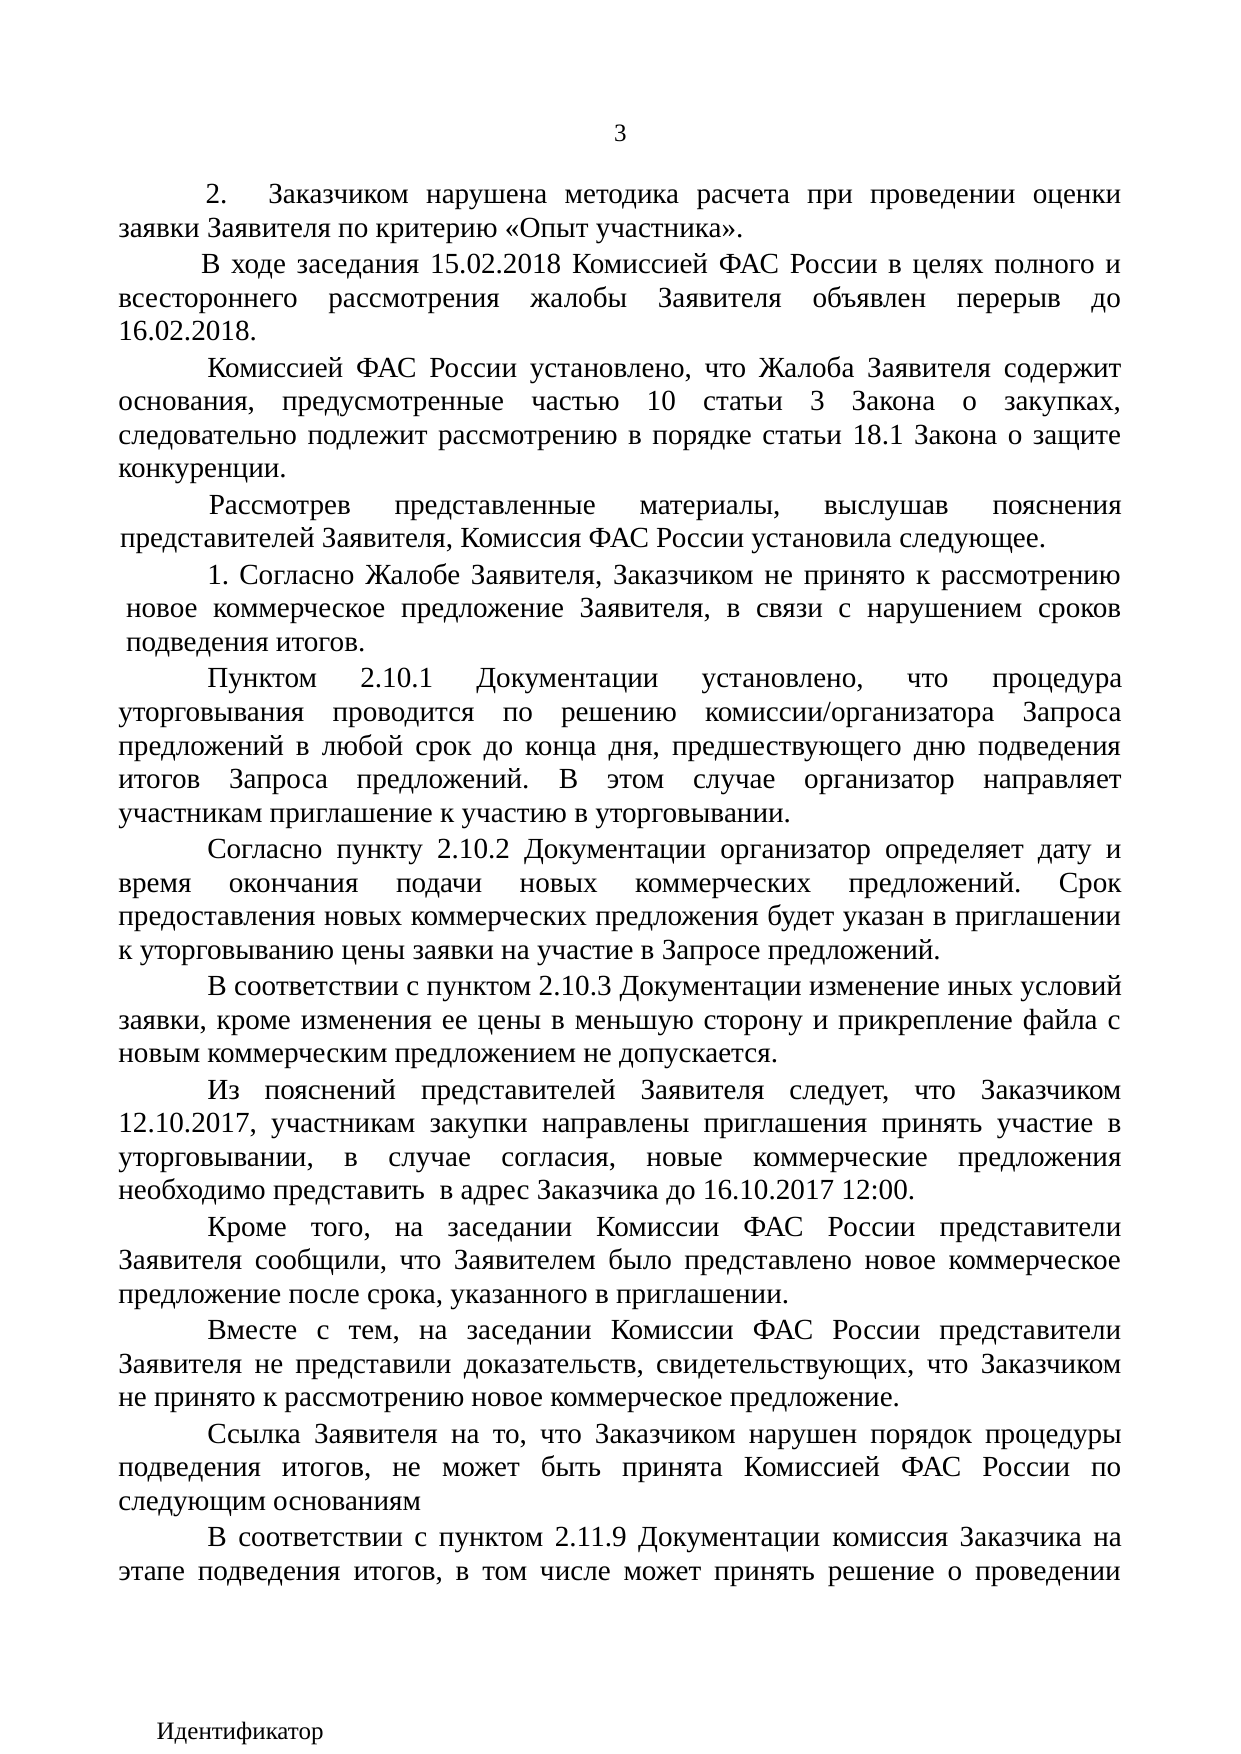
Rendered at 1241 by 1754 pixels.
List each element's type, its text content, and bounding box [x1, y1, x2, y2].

list Согласно Жалобе Заявителя, Заказчиком не принято к рассмотрению новое коммерческое предложение Заявителя, в связи с нарушением сроков подведения итогов. [126, 557, 1122, 658]
text Комиссией ФАС России установлено, что Жалоба Заявителя содержит основания, предусмотренные частью 10 статьи 3 Закона о закупках, следовательно подлежит рассмотрению в порядке статьи 18.1 Закона о защите конкуренции. [118, 350, 1122, 484]
text Из пояснений представителей Заявителя следует, что Заказчиком 12.10.2017, участникам закупки направлены приглашения принять участие в уторговывании, в случае согласия, новые коммерческие предложения необходимо представить в адрес Заказчика до 16.10.2017 12:00. [118, 1072, 1122, 1206]
text Ссылка Заявителя на то, что Заказчиком нарушен порядок процедуры подведения итогов, не может быть принята Комиссией ФАС России по следующим основаниям [118, 1416, 1122, 1517]
list Заказчиком нарушена методика расчета при проведении оценки заявки Заявителя по критерию «Опыт участника». [118, 176, 1122, 243]
text Кроме того, на заседании Комиссии ФАС России представители Заявителя сообщили, что Заявителем было представлено новое коммерческое предложение после срока, указанного в приглашении. [118, 1209, 1122, 1309]
text В соответствии с пунктом 2.11.9 Документации комиссия Заказчика на этапе подведения итогов, в том числе может принять решение о проведении [118, 1519, 1122, 1587]
text Пунктом 2.10.1 Документации установлено, что процедура уторговывания проводится по решению комиссии/организатора Запроса предложений в любой срок до конца дня, предшествующего дню подведения итогов Запроса предложений. В этом случае организатор направляет участникам приглашение к участию в уторговывании. [118, 661, 1122, 828]
text Рассмотрев представленные материалы, выслушав пояснения представителей Заявителя, Комиссия ФАС России установила следующее. [120, 487, 1122, 554]
text Согласно пункту 2.10.2 Документации организатор определяет дату и время окончания подачи новых коммерческих предложений. Срок предоставления новых коммерческих предложения будет указан в приглашении к уторговыванию цены заявки на участие в Запросе предложений. [118, 831, 1122, 965]
text В соответствии с пунктом 2.10.3 Документации изменение иных условий заявки, кроме изменения ее цены в меньшую сторону и прикрепление файла с новым коммерческим предложением не допускается. [118, 968, 1122, 1069]
text Вместе с тем, на заседании Комиссии ФАС России представители Заявителя не представили доказательств, свидетельствующих, что Заказчиком не принято к рассмотрению новое коммерческое предложение. [118, 1312, 1122, 1413]
text В ходе заседания 15.02.2018 Комиссией ФАС России в целях полного и всестороннего рассмотрения жалобы Заявителя объявлен перерыв до 16.02.2018. [118, 246, 1122, 347]
